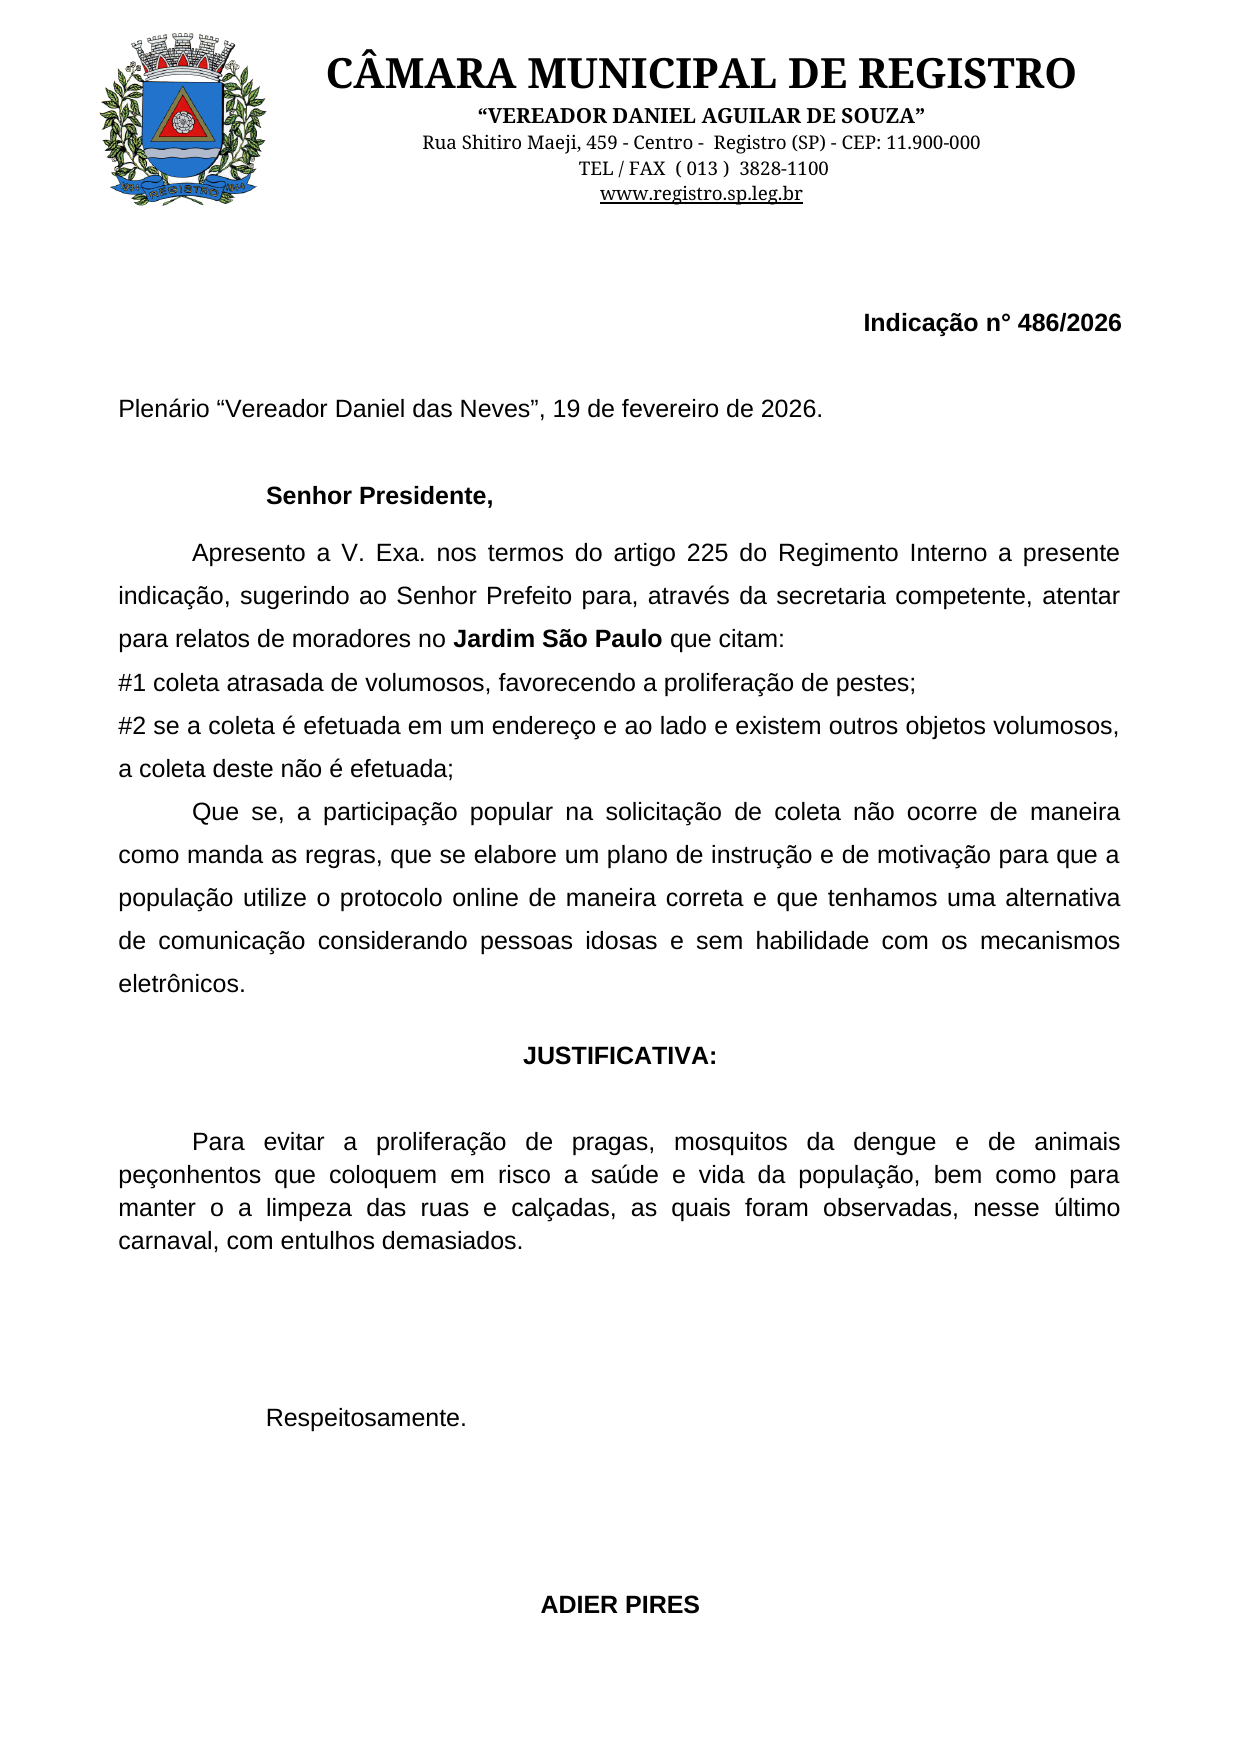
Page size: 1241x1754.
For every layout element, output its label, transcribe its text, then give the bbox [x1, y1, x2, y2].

text Para evitar a proliferação de pragas, mosquitos da dengue e de animais peçonhentos que coloquem em risco a saúde e vida da população, bem como para manter o a limpeza das ruas e calçadas, as quais foram observadas, nesse último carnaval, com entulhos demasiados. [118, 1127, 1122, 1255]
text #1 coleta atrasada de volumosos, favorecendo a proliferação de pestes; [118, 668, 1122, 696]
text Respeitosamente. [118, 1403, 1122, 1432]
text Senhor Presidente, [118, 481, 1122, 509]
text Plenário “Vereador Daniel das Neves”, 19 de fevereiro de 2026. [118, 394, 1122, 423]
text Apresento a V. Exa. nos termos do artigo 225 do Regimento Interno a presente indicação, sugerindo ao Senhor Prefeito para, através da secretaria competente, atentar para relatos de moradores no Jardim São Paulo que citam: [118, 538, 1122, 653]
picture [95, 27, 271, 211]
text Que se, a participação popular na solicitação de coleta não ocorre de maneira como manda as regras, que se elabore um plano de instrução e de motivação para que a população utilize o protocolo online de maneira correta e que tenhamos uma alternativa de comunicação considerando pessoas idosas e sem habilidade com os mecanismos eletrônicos. [118, 797, 1122, 998]
text Indicação n° 486/2026 [118, 308, 1122, 337]
text #2 se a coleta é efetuada em um endereço e ao lado e existem outros objetos volumosos, a coleta deste não é efetuada; [118, 711, 1122, 783]
text JUSTIFICATIVA: [118, 1041, 1122, 1070]
text ADIER PIRES [118, 1590, 1122, 1619]
